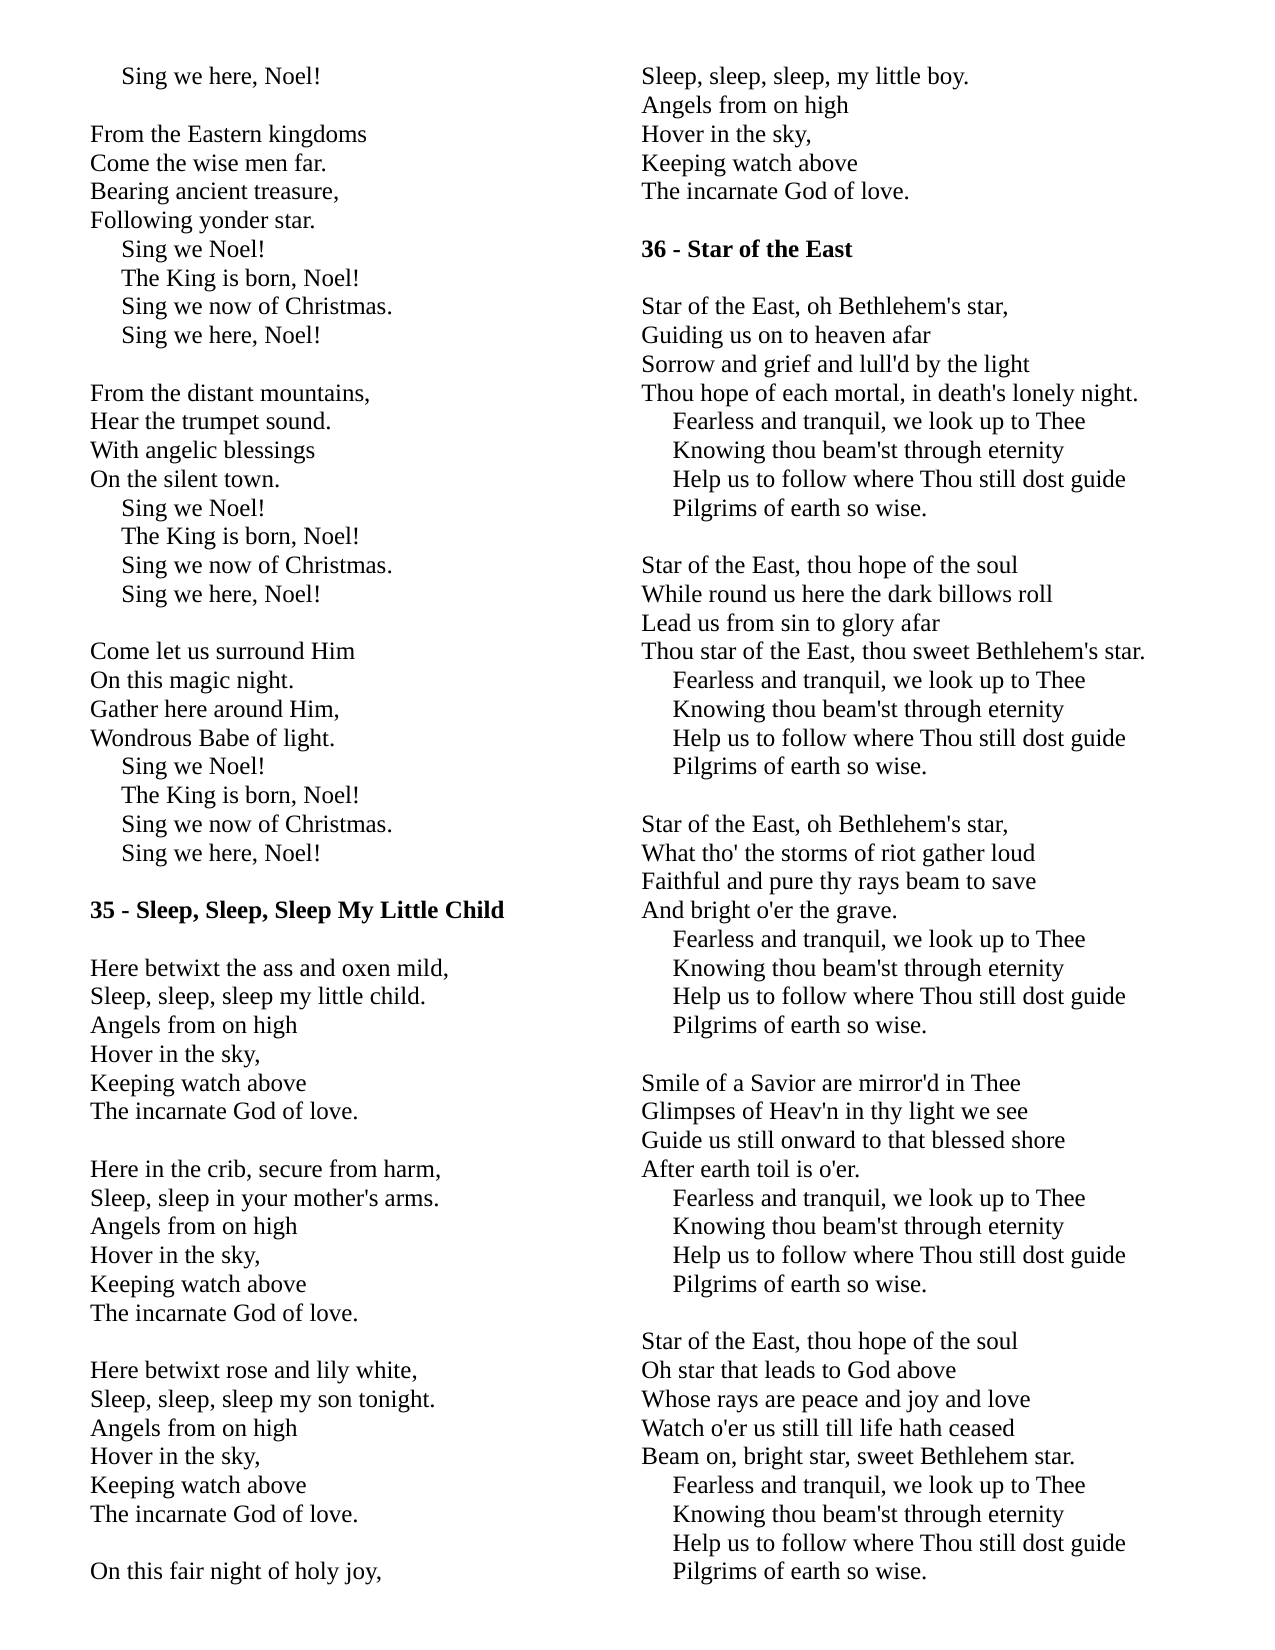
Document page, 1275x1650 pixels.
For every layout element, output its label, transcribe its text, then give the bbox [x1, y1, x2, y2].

text Knowing thou beam'st through eternity [641, 435, 1185, 464]
text Angels from on high [641, 90, 1185, 119]
text The incarnate God of love. [90, 1298, 634, 1326]
text The King is born, Noel! [90, 780, 634, 809]
text While round us here the dark billows roll [641, 579, 1185, 608]
text What tho' the storms of riot gather loud [641, 838, 1185, 866]
text Here in the crib, secure from harm, [90, 1154, 634, 1183]
text Lead us from sin to glory afar [641, 608, 1185, 636]
text Knowing thou beam'st through eternity [641, 1211, 1185, 1240]
text Hover in the sky, [90, 1441, 634, 1470]
text Smile of a Savior are mirror'd in Thee [641, 1068, 1185, 1096]
text Help us to follow where Thou still dost guide [641, 1528, 1185, 1556]
text Oh star that leads to God above [641, 1355, 1185, 1384]
text Sing we Noel! [90, 234, 634, 263]
text Keeping watch above [641, 148, 1185, 176]
text Glimpses of Heav'n in thy light we see [641, 1096, 1185, 1125]
text Knowing thou beam'st through eternity [641, 1499, 1185, 1528]
text Pilgrims of earth so wise. [641, 1010, 1185, 1039]
text Help us to follow where Thou still dost guide [641, 464, 1185, 493]
text Sorrow and grief and lull'd by the light [641, 349, 1185, 378]
text Bearing ancient treasure, [90, 176, 634, 205]
text The incarnate God of love. [90, 1096, 634, 1125]
text The incarnate God of love. [641, 176, 1185, 205]
text Star of the East, thou hope of the soul [641, 1326, 1185, 1355]
text Faithful and pure thy rays beam to save [641, 866, 1185, 895]
text Fearless and tranquil, we look up to Thee [641, 406, 1185, 435]
text Pilgrims of earth so wise. [641, 1556, 1185, 1585]
text Hover in the sky, [641, 119, 1185, 148]
text From the distant mountains, [90, 378, 634, 406]
text Angels from on high [90, 1413, 634, 1441]
text The incarnate God of love. [90, 1499, 634, 1528]
text Guiding us on to heaven afar [641, 320, 1185, 349]
text On the silent town. [90, 464, 634, 493]
text 36 - Star of the East [641, 234, 1185, 263]
text And bright o'er the grave. [641, 895, 1185, 924]
text Sing we here, Noel! [90, 838, 634, 866]
text Keeping watch above [90, 1068, 634, 1096]
text Sleep, sleep in your mother's arms. [90, 1183, 634, 1211]
text Sleep, sleep, sleep my son tonight. [90, 1384, 634, 1413]
text Knowing thou beam'st through eternity [641, 953, 1185, 981]
text Sing we here, Noel! [90, 320, 634, 349]
text Help us to follow where Thou still dost guide [641, 981, 1185, 1010]
text Thou star of the East, thou sweet Bethlehem's star. [641, 636, 1185, 665]
text Thou hope of each mortal, in death's lonely night. [641, 378, 1185, 406]
text Watch o'er us still till life hath ceased [641, 1413, 1185, 1441]
text Gather here around Him, [90, 694, 634, 723]
text Knowing thou beam'st through eternity [641, 694, 1185, 723]
text Help us to follow where Thou still dost guide [641, 1240, 1185, 1269]
text Here betwixt rose and lily white, [90, 1355, 634, 1384]
text Come let us surround Him [90, 636, 634, 665]
text Sleep, sleep, sleep my little child. [90, 981, 634, 1010]
text Sing we now of Christmas. [90, 550, 634, 579]
text Sing we Noel! [90, 493, 634, 521]
text Pilgrims of earth so wise. [641, 493, 1185, 521]
text Here betwixt the ass and oxen mild, [90, 953, 634, 981]
text Help us to follow where Thou still dost guide [641, 723, 1185, 751]
text Star of the East, oh Bethlehem's star, [641, 809, 1185, 838]
text Fearless and tranquil, we look up to Thee [641, 1183, 1185, 1211]
text Sing we here, Noel! [90, 61, 634, 90]
text Hover in the sky, [90, 1039, 634, 1068]
text The King is born, Noel! [90, 521, 634, 550]
text Star of the East, thou hope of the soul [641, 550, 1185, 579]
text Star of the East, oh Bethlehem's star, [641, 291, 1185, 320]
text Hover in the sky, [90, 1240, 634, 1269]
text With angelic blessings [90, 435, 634, 464]
text Guide us still onward to that blessed shore [641, 1125, 1185, 1154]
text Sleep, sleep, sleep, my little boy. [641, 61, 1185, 90]
text Pilgrims of earth so wise. [641, 1269, 1185, 1298]
text 35 - Sleep, Sleep, Sleep My Little Child [90, 895, 634, 924]
text Sing we now of Christmas. [90, 809, 634, 838]
text Fearless and tranquil, we look up to Thee [641, 1470, 1185, 1499]
text Beam on, bright star, sweet Bethlehem star. [641, 1441, 1185, 1470]
text Fearless and tranquil, we look up to Thee [641, 665, 1185, 694]
text Keeping watch above [90, 1269, 634, 1298]
text Hear the trumpet sound. [90, 406, 634, 435]
text Angels from on high [90, 1211, 634, 1240]
text Following yonder star. [90, 205, 634, 234]
text Angels from on high [90, 1010, 634, 1039]
text Sing we Noel! [90, 751, 634, 780]
text Whose rays are peace and joy and love [641, 1384, 1185, 1413]
text After earth toil is o'er. [641, 1154, 1185, 1183]
text On this magic night. [90, 665, 634, 694]
text Fearless and tranquil, we look up to Thee [641, 924, 1185, 953]
text Keeping watch above [90, 1470, 634, 1499]
text Come the wise men far. [90, 148, 634, 176]
text Sing we here, Noel! [90, 579, 634, 608]
text Pilgrims of earth so wise. [641, 751, 1185, 780]
text Wondrous Babe of light. [90, 723, 634, 751]
text The King is born, Noel! [90, 263, 634, 291]
text Sing we now of Christmas. [90, 291, 634, 320]
text From the Eastern kingdoms [90, 119, 634, 148]
text On this fair night of holy joy, [90, 1556, 634, 1585]
